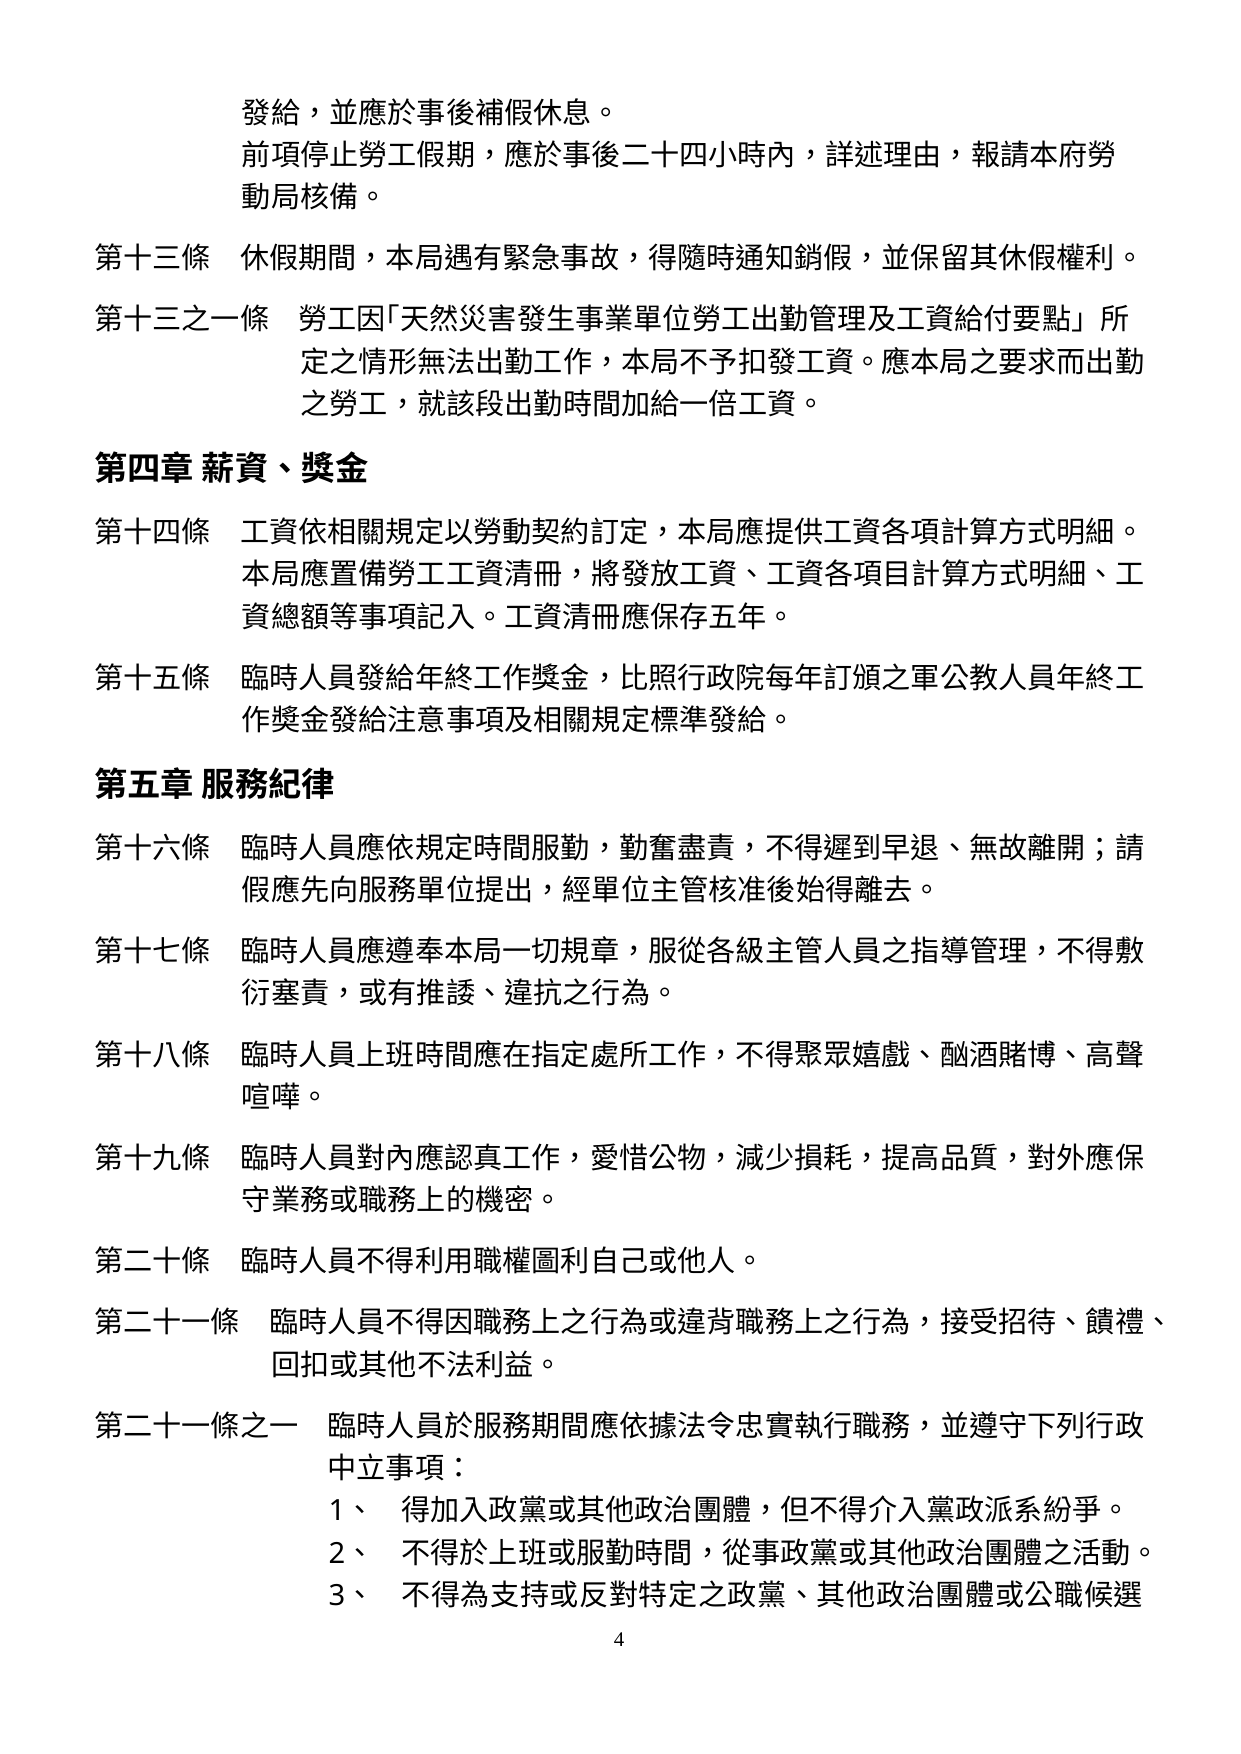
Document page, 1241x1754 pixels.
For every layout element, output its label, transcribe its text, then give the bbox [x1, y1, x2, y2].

text 第十七條 臨時人員應遵奉本局一切規章，服從各級主管人員之指導管理，不得敷衍塞責，或有推諉、違抗之行為。 [94, 928, 1144, 1012]
text 第四章 薪資、獎金 [94, 442, 1144, 490]
text 第十九條 臨時人員對內應認真工作，愛惜公物，減少損耗，提高品質，對外應保守業務或職務上的機密。 [94, 1134, 1144, 1219]
text 第二十條 臨時人員不得利用職權圖利自己或他人。 [94, 1238, 1144, 1280]
text 第五章 服務紀律 [94, 757, 1144, 806]
text 第十六條 臨時人員應依規定時間服勤，勤奮盡責，不得遲到早退、無故離開；請假應先向服務單位提出，經單位主管核准後始得離去。 [94, 824, 1144, 909]
text 第十四條 工資依相關規定以勞動契約訂定，本局應提供工資各項計算方式明細。 本局應置備勞工工資清冊，將發放工資、工資各項目計算方式明細、工資總額等事項記入。工資清冊應保存五年。 [94, 508, 1144, 635]
text 第十五條 臨時人員發給年終工作獎金，比照行政院每年訂頒之軍公教人員年終工作奬金發給注意事項及相關規定標準發給。 [94, 654, 1144, 739]
list 不得為支持或反對特定之政黨、其他政治團體或公職候選人，動用行政資源編印製、散發、張貼文書、圖畫、其他宣傳品或辦理相關活動，或在辦公場所懸掛、張貼、穿戴或標示特定政黨、其他政治團體或公職候選人之旗幟、徽章或服飾。 [328, 1572, 1144, 1614]
text 第十三之一條 勞工因｢天然災害發生事業單位勞工出勤管理及工資給付要點」所定之情形無法出勤工作，本局不予扣發工資。應本局之要求而出勤之勞工，就該段出勤時間加給一倍工資。 [94, 296, 1144, 423]
text 第十三條 休假期間，本局遇有緊急事故，得隨時通知銷假，並保留其休假權利。 [94, 235, 1144, 277]
text 第二十一條之一 臨時人員於服務期間應依據法令忠實執行職務，並遵守下列行政中立事項： [94, 1402, 1144, 1487]
text 第十八條 臨時人員上班時間應在指定處所工作，不得聚眾嬉戲、酗酒賭博、高聲喧嘩。 [94, 1031, 1144, 1116]
list 得加入政黨或其他政治團體，但不得介入黨政派系紛爭。 [328, 1487, 1144, 1529]
text 第二十一條 臨時人員不得因職務上之行為或違背職務上之行為，接受招待、饋禮、回扣或其他不法利益。 [94, 1299, 1144, 1383]
text 發給，並應於事後補假休息。 前項停止勞工假期，應於事後二十四小時內，詳述理由，報請本府勞動局核備。 [94, 89, 1144, 216]
list 不得於上班或服勤時間，從事政黨或其他政治團體之活動。 [328, 1529, 1144, 1572]
